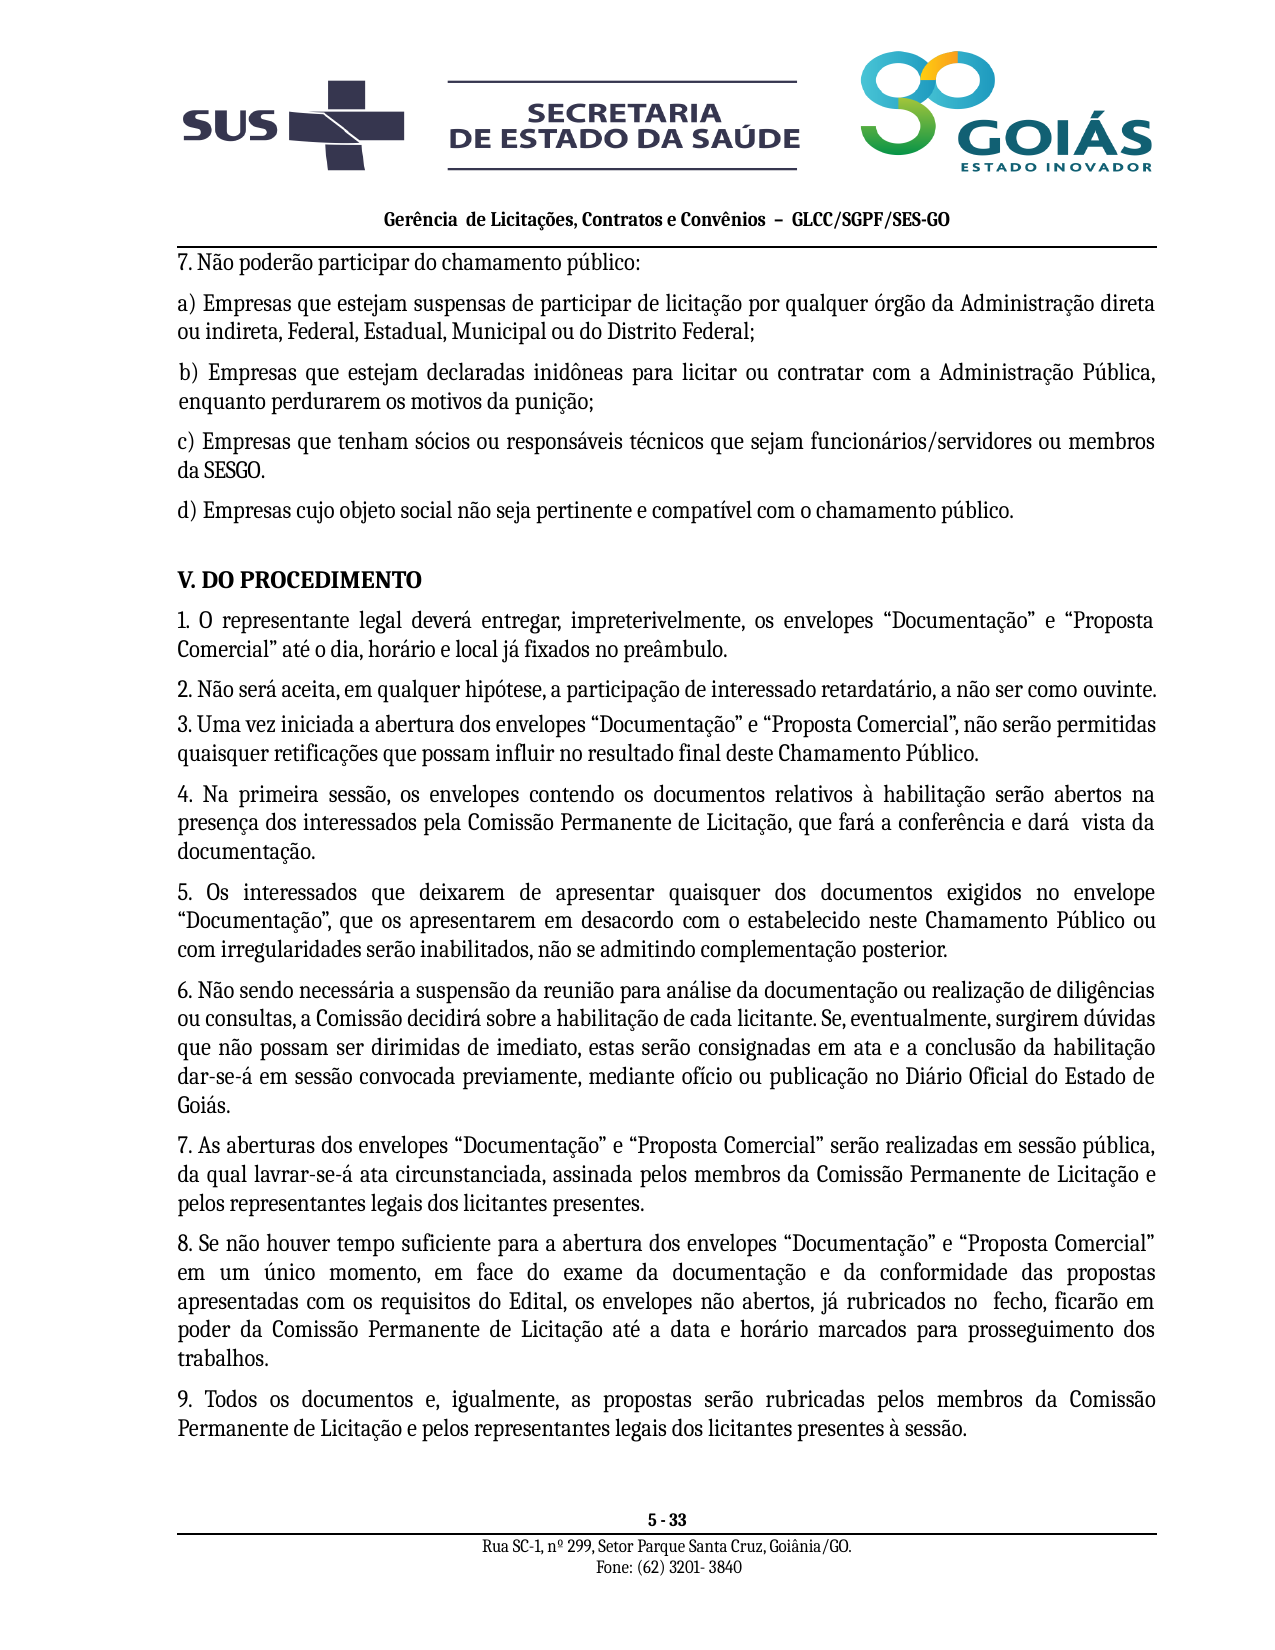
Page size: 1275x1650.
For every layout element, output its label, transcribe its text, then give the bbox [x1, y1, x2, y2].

list 7. Não poderão participar do chamamento público: [177, 248, 1157, 277]
list 8. Se não houver tempo suficiente para a abertura dos envelopes “Documentação” e “Proposta Comercial” em um único momento, em face do exame da documentação e da conformidade das propostas apresentadas com os requisitos do Edital, os envelopes não abertos, já rubricados no fecho, ficarão em poder da Comissão Permanente de Licitação até a data e horário marcados para prosseguimento dos trabalhos. [177, 1229, 1157, 1373]
list 9. Todos os documentos e, igualmente, as propostas serão rubricadas pelos membros da Comissão Permanente de Licitação e pelos representantes legais dos licitantes presentes à sessão. [177, 1385, 1157, 1442]
list 5. Os interessados que deixarem de apresentar quaisquer dos documentos exigidos no envelope “Documentação”, que os apresentarem em desacordo com o estabelecido neste Chamamento Público ou com irregularidades serão inabilitados, não se admitindo complementação posterior. [177, 878, 1157, 964]
list 7. As aberturas dos envelopes “Documentação” e “Proposta Comercial” serão realizadas em sessão pública, da qual lavrar-se-á ata circunstanciada, assinada pelos membros da Comissão Permanente de Licitação e pelos representantes legais dos licitantes presentes. [177, 1131, 1157, 1217]
list 6. Não sendo necessária a suspensão da reunião para análise da documentação ou realização de diligências ou consultas, a Comissão decidirá sobre a habilitação de cada licitante. Se, eventualmente, surgirem dúvidas que não possam ser dirimidas de imediato, estas serão consignadas em ata e a conclusão da habilitação dar-se-á em sessão convocada previamente, mediante ofício ou publicação no Diário Oficial do Estado de Goiás. [177, 976, 1157, 1119]
list b) Empresas que estejam declaradas inidôneas para licitar ou contratar com a Administração Pública, enquanto perdurarem os motivos da punição; [179, 358, 1157, 415]
list 4. Na primeira sessão, os envelopes contendo os documentos relativos à habilitação serão abertos na presença dos interessados pela Comissão Permanente de Licitação, que fará a conferência e dará vista da documentação. [177, 779, 1157, 866]
picture [182, 51, 1152, 172]
list d) Empresas cujo objeto social não seja pertinente e compatível com o chamamento público. [177, 496, 1157, 525]
list a) Empresas que estejam suspensas de participar de licitação por qualquer órgão da Administração direta ou indireta, Federal, Estadual, Municipal ou do Distrito Federal; [177, 288, 1157, 346]
list 3. Uma vez iniciada a abertura dos envelopes “Documentação” e “Proposta Comercial”, não serão permitidas quaisquer retificações que possam influir no resultado final deste Chamamento Público. [177, 710, 1157, 768]
list c) Empresas que tenham sócios ou responsáveis técnicos que sejam funcionários/servidores ou membros da SESGO. [177, 427, 1157, 484]
list 1. O representante legal deverá entregar, impreterivelmente, os envelopes “Documentação” e “Proposta Comercial” até o dia, horário e local já fixados no preâmbulo. [177, 606, 1155, 664]
subtitle V. DO PROCEDIMENTO [177, 566, 1120, 594]
list 2. Não será aceita, em qualquer hipótese, a participação de interessado retardatário, a não ser como ouvinte. [177, 675, 1157, 704]
